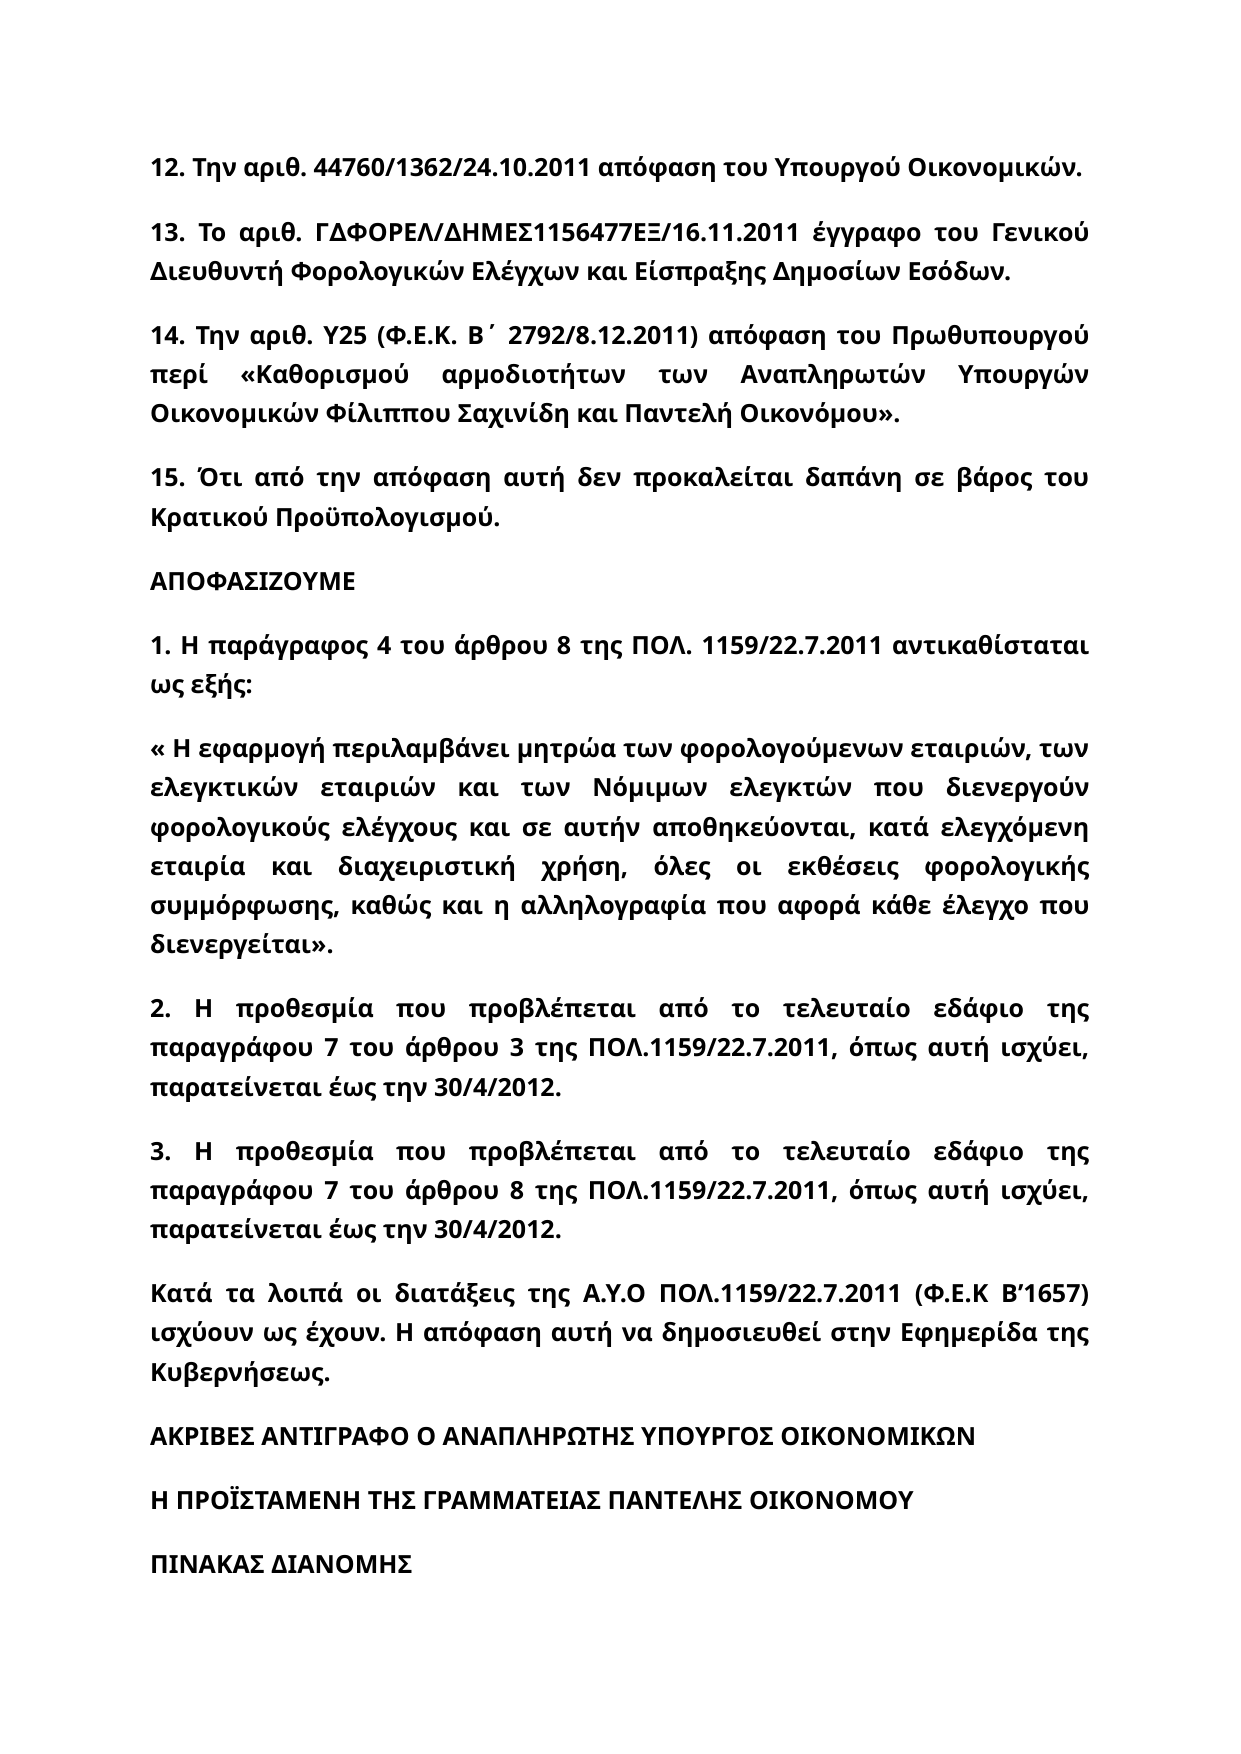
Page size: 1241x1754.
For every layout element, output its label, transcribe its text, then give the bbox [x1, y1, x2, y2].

text Κατά τα λοιπά οι διατάξεις της Α.Υ.Ο ΠΟΛ.1159/22.7.2011 (Φ.Ε.Κ Β’1657) ισχύουν ως έχουν. Η απόφαση αυτή να δηµοσιευθεί στην Εφηµερίδα της Κυβερνήσεως. [150, 1276, 1090, 1388]
text 15. Ότι από την απόφαση αυτή δεν προκαλείται δαπάνη σε βάρος του Κρατικού Προϋπολογισµού. [150, 460, 1090, 533]
text 1. Η παράγραφος 4 του άρθρου 8 της ΠΟΛ. 1159/22.7.2011 αντικαθίσταται ως εξής: [150, 627, 1090, 701]
text 3. Η προθεσµία που προβλέπεται από το τελευταίο εδάφιο της παραγράφου 7 του άρθρου 8 της ΠΟΛ.1159/22.7.2011, όπως αυτή ισχύει, παρατείνεται έως την 30/4/2012. [150, 1133, 1090, 1246]
text Η ΠΡΟΪΣΤΑΜΕΝΗ ΤΗΣ ΓΡΑΜΜΑΤΕΙΑΣ ΠΑΝΤΕΛΗΣ ΟΙΚΟΝΟΜΟΥ [150, 1482, 1090, 1517]
text 12. Την αριθ. 44760/1362/24.10.2011 απόφαση του Υπουργού Οικονοµικών. [150, 150, 1090, 184]
text « H εφαρµογή περιλαµβάνει µητρώα των φορολογούµενων εταιριών, των ελεγκτικών εταιριών και των Νόµιµων ελεγκτών που διενεργούν φορολογικούς ελέγχους και σε αυτήν αποθηκεύονται, κατά ελεγχόµενη εταιρία και διαχειριστική χρήση, όλες οι εκθέσεις φορολογικής συµµόρφωσης, καθώς και η αλληλογραφία που αφορά κάθε έλεγχο που διενεργείται». [150, 731, 1090, 961]
text ΑΚΡΙΒΕΣ ΑΝΤΙΓΡΑΦΟ Ο ΑΝΑΠΛΗΡΩΤΗΣ ΥΠΟΥΡΓΟΣ ΟΙΚΟΝΟΜΙΚΩΝ [150, 1418, 1090, 1452]
text 2. Η προθεσµία που προβλέπεται από το τελευταίο εδάφιο της παραγράφου 7 του άρθρου 3 της ΠΟΛ.1159/22.7.2011, όπως αυτή ισχύει, παρατείνεται έως την 30/4/2012. [150, 991, 1090, 1103]
text 13. Το αριθ. Γ∆ΦΟΡΕΛ/∆ΗΜΕΣ1156477ΕΞ/16.11.2011 έγγραφο του Γενικού ∆ιευθυντή Φορολογικών Ελέγχων και Είσπραξης ∆ηµοσίων Εσόδων. [150, 214, 1090, 287]
text ΑΠΟΦΑΣΙΖΟΥΜΕ [150, 563, 1090, 597]
text 14. Την αριθ. Υ25 (Φ.Ε.Κ. Β΄ 2792/8.12.2011) απόφαση του Πρωθυπουργού περί «Καθορισµού αρµοδιοτήτων των Αναπληρωτών Υπουργών Οικονοµικών Φίλιππου Σαχινίδη και Παντελή Οικονόµου». [150, 317, 1090, 430]
text ΠΙΝΑΚΑΣ ΔΙΑΝΟΜΗΣ [150, 1547, 1090, 1581]
